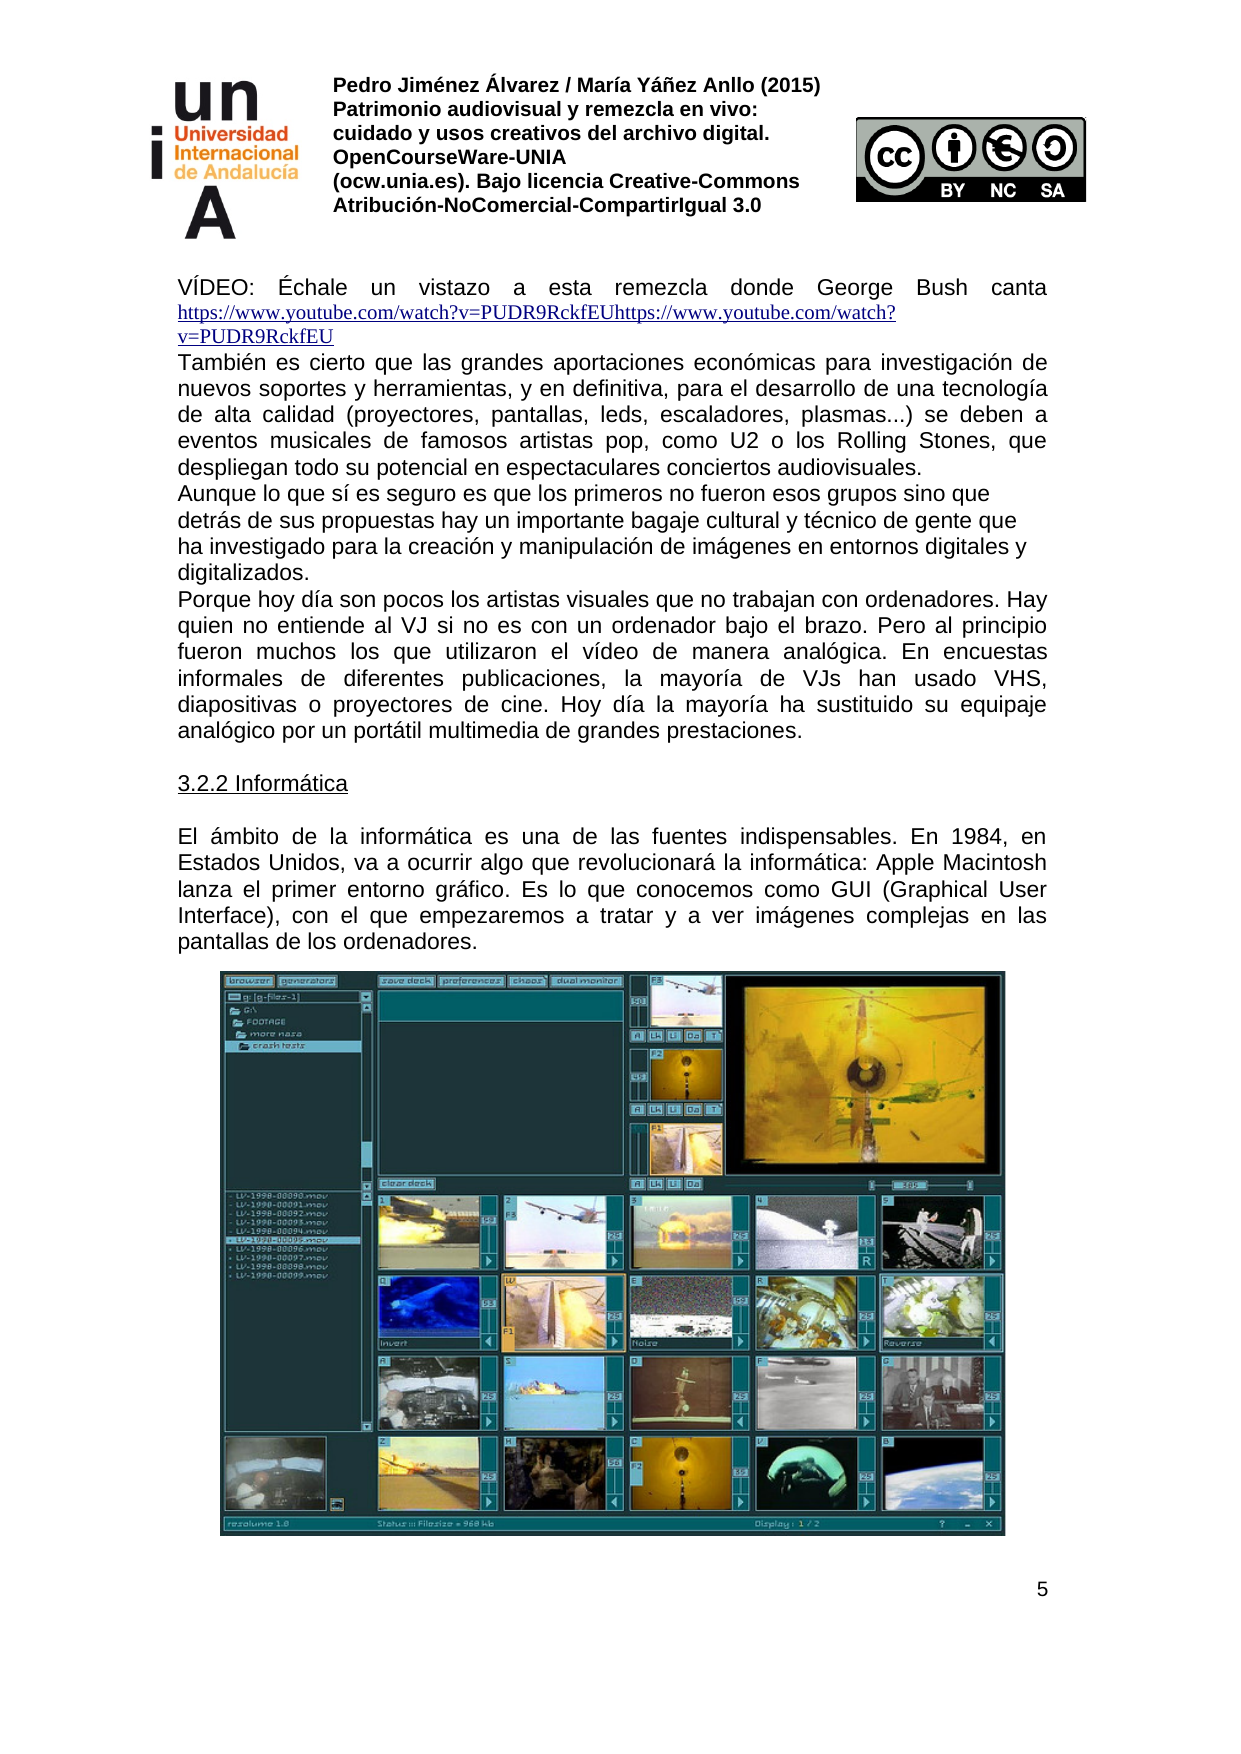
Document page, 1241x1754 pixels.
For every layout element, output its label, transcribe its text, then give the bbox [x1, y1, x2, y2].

picture [220, 971, 1006, 1536]
text 3.2.2 Informática [177, 770, 1048, 796]
text El ámbito de la informática es una de las fuentes indispensables. En 1984, en Estados Unidos, va a ocurrir algo que revolucionará la informática: Apple Macintosh lanza el primer entorno gráfico. Es lo que conocemos como GUI (Graphical User Interface), con el que empezaremos a tratar y a ver imágenes complejas en las pantallas de los ordenadores. [177, 823, 1048, 954]
text También es cierto que las grandes aportaciones económicas para investigación de nuevos soportes y herramientas, y en definitiva, para el desarrollo de una tecnología de alta calidad (proyectores, pantallas, leds, escaladores, plasmas...) se deben a eventos musicales de famosos artistas pop, como U2 o los Rolling Stones, que despliegan todo su potencial en espectaculares conciertos audiovisuales. [177, 348, 1048, 480]
text Aunque lo que sí es seguro es que los primeros no fueron esos grupos sino que detrás de sus propuestas hay un importante bagaje cultural y técnico de gente que ha investigado para la creación y manipulación de imágenes en entornos digitales y digitalizados. [177, 480, 1048, 586]
text Porque hoy día son pocos los artistas visuales que no trabajan con ordenadores. Hay quien no entiende al VJ si no es con un ordenador bajo el brazo. Pero al principio fueron muchos los que utilizaron el vídeo de manera analógica. En encuestas informales de diferentes publicaciones, la mayoría de VJs han usado VHS, diapositivas o proyectores de cine. Hoy día la mayoría ha sustituido su equipaje analógico por un portátil multimedia de grandes prestaciones. [177, 586, 1048, 744]
picture [148, 77, 303, 242]
text VÍDEO: Échale un vistazo a esta remezcla donde George Bush canta https://www.youtube.com/watch?v=PUDR9RckfEUhttps://www.youtube.com/watch?v=PUDR9RckfEU [177, 274, 1048, 348]
